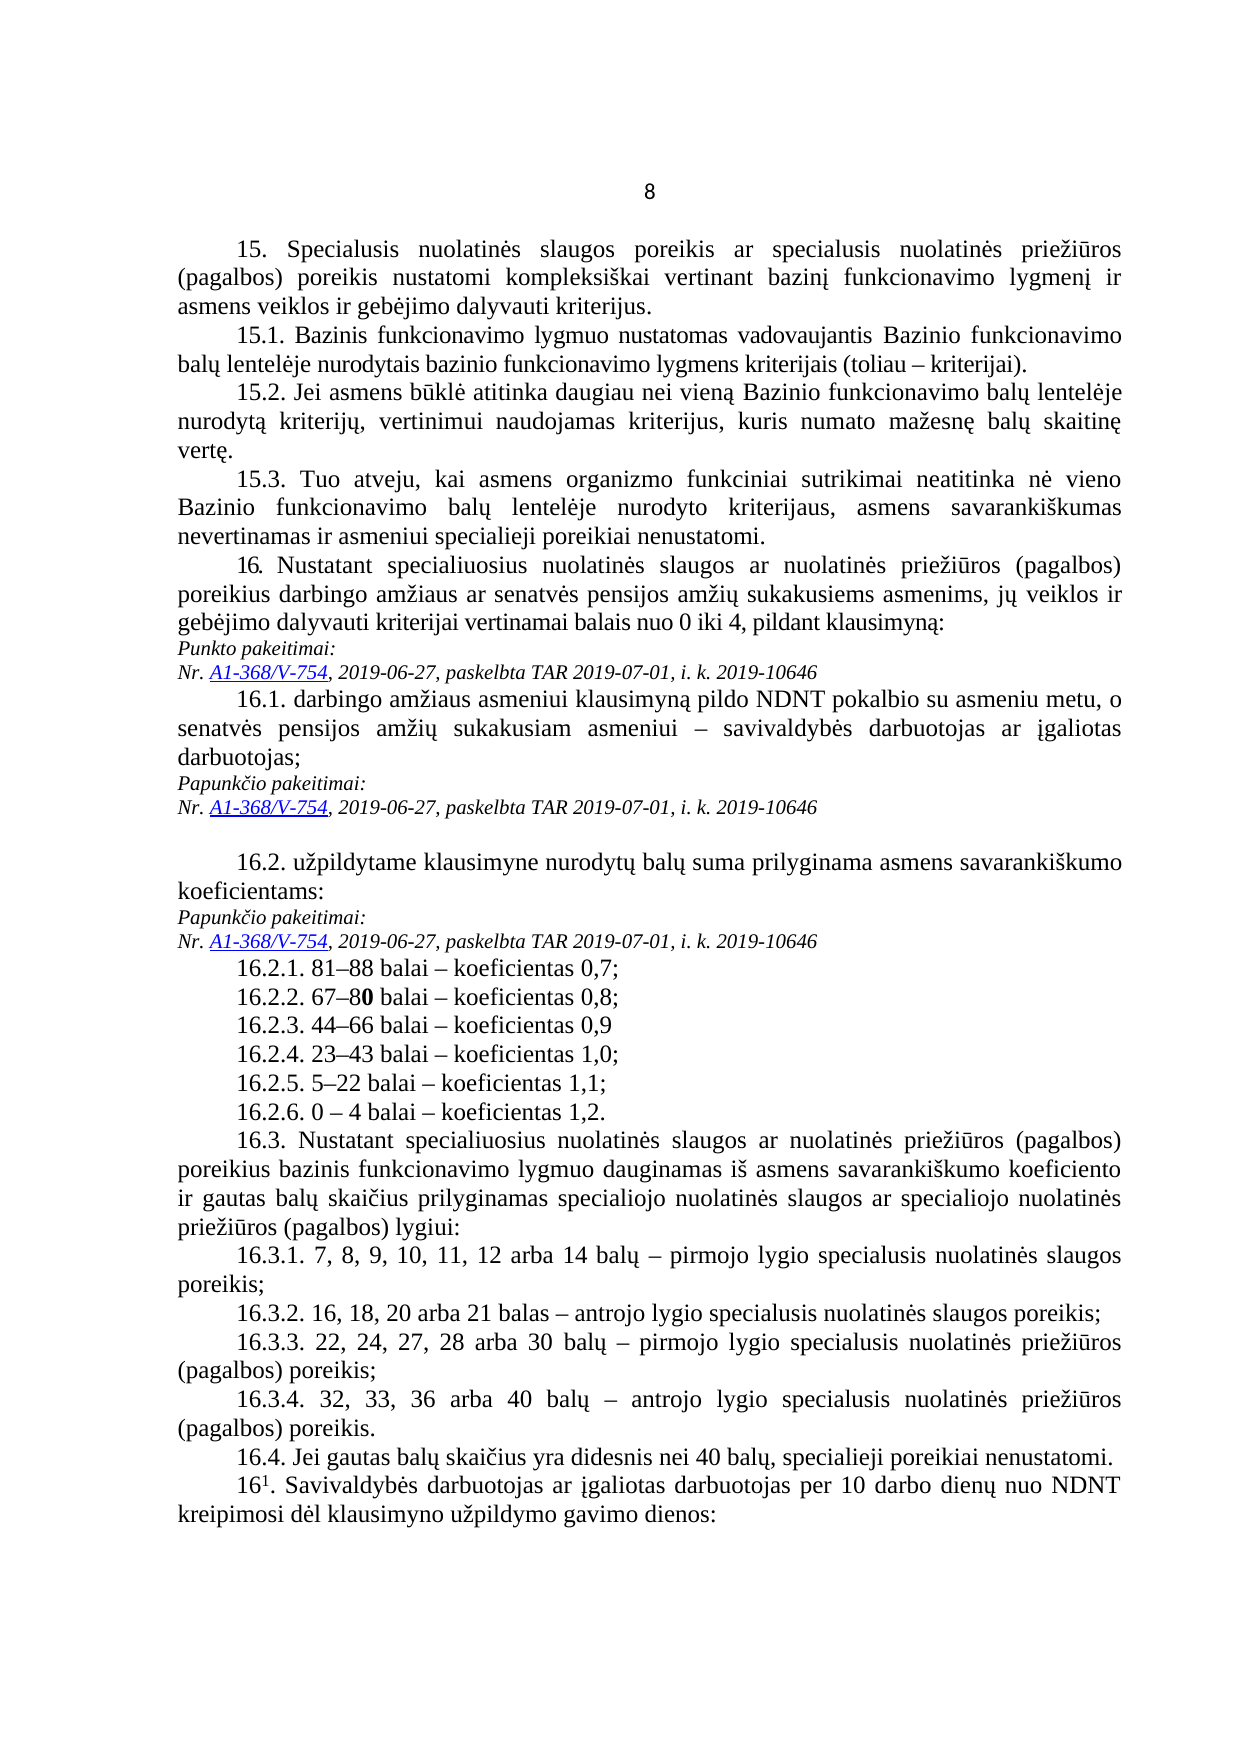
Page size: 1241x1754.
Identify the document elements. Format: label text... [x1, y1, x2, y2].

text 16.2.6. 0 – 4 balai – koeficientas 1,2. [177, 1097, 1122, 1126]
text 15.1. Bazinis funkcionavimo lygmuo nustatomas vadovaujantis Bazinio funkcionavimo balų lentelėje nurodytais bazinio funkcionavimo lygmens kriterijais (toliau – kriterijai). [177, 320, 1122, 377]
text 16.2.5. 5–22 balai – koeficientas 1,1; [177, 1068, 1122, 1097]
text 16.3.2. 16, 18, 20 arba 21 balas – antrojo lygio specialusis nuolatinės slaugos poreikis; [177, 1298, 1122, 1327]
text Nr. A1-368/V-754, 2019-06-27, paskelbta TAR 2019-07-01, i. k. 2019-10646 [177, 660, 1122, 684]
text Papunkčio pakeitimai: [177, 905, 1122, 929]
text 16. Nustatant specialiuosius nuolatinės slaugos ar nuolatinės priežiūros (pagalbos) poreikius darbingo amžiaus ar senatvės pensijos amžių sukakusiems asmenims, jų veiklos ir gebėjimo dalyvauti kriterijai vertinamai balais nuo 0 iki 4, pildant klausimyną: [177, 550, 1122, 636]
text 16.3.1. 7, 8, 9, 10, 11, 12 arba 14 balų – pirmojo lygio specialusis nuolatinės slaugos poreikis; [177, 1241, 1122, 1298]
text 16.3.4. 32, 33, 36 arba 40 balų – antrojo lygio specialusis nuolatinės priežiūros (pagalbos) poreikis. [177, 1384, 1122, 1442]
text Punkto pakeitimai: [177, 636, 1122, 660]
text 16.1. darbingo amžiaus asmeniui klausimyną pildo NDNT pokalbio su asmeniu metu, o senatvės pensijos amžių sukakusiam asmeniui – savivaldybės darbuotojas ar įgaliotas darbuotojas; [177, 684, 1122, 771]
text 16.2.1. 81–88 balai – koeficientas 0,7; [177, 953, 1122, 982]
text Nr. A1-368/V-754, 2019-06-27, paskelbta TAR 2019-07-01, i. k. 2019-10646 [177, 794, 1122, 819]
text 15.3. Tuo atveju, kai asmens organizmo funkciniai sutrikimai neatitinka nė vieno Bazinio funkcionavimo balų lentelėje nurodyto kriterijaus, asmens savarankiškumas nevertinamas ir asmeniui specialieji poreikiai nenustatomi. [177, 464, 1122, 550]
text 16.2.2. 67–80 balai – koeficientas 0,8; [177, 982, 1122, 1011]
text 16.3.3. 22, 24, 27, 28 arba 30 balų – pirmojo lygio specialusis nuolatinės priežiūros (pagalbos) poreikis; [177, 1327, 1122, 1384]
text 16.3. Nustatant specialiuosius nuolatinės slaugos ar nuolatinės priežiūros (pagalbos) poreikius bazinis funkcionavimo lygmuo dauginamas iš asmens savarankiškumo koeficiento ir gautas balų skaičius prilyginamas specialiojo nuolatinės slaugos ar specialiojo nuolatinės priežiūros (pagalbos) lygiui: [177, 1126, 1122, 1241]
text Papunkčio pakeitimai: [177, 771, 1122, 794]
text 16.2.3. 44–66 balai – koeficientas 0,9 [177, 1011, 1122, 1039]
text 161. Savivaldybės darbuotojas ar įgaliotas darbuotojas per 10 darbo dienų nuo NDNT kreipimosi dėl klausimyno užpildymo gavimo dienos: [177, 1471, 1122, 1528]
text Nr. A1-368/V-754, 2019-06-27, paskelbta TAR 2019-07-01, i. k. 2019-10646 [177, 929, 1122, 953]
text 15.2. Jei asmens būklė atitinka daugiau nei vieną Bazinio funkcionavimo balų lentelėje nurodytą kriterijų, vertinimui naudojamas kriterijus, kuris numato mažesnę balų skaitinę vertę. [177, 377, 1122, 464]
text 16.2. užpildytame klausimyne nurodytų balų suma prilyginama asmens savarankiškumo koeficientams: [177, 847, 1122, 905]
text 15. Specialusis nuolatinės slaugos poreikis ar specialusis nuolatinės priežiūros (pagalbos) poreikis nustatomi kompleksiškai vertinant bazinį funkcionavimo lygmenį ir asmens veiklos ir gebėjimo dalyvauti kriterijus. [177, 234, 1122, 320]
text 16.4. Jei gautas balų skaičius yra didesnis nei 40 balų, specialieji poreikiai nenustatomi. [177, 1442, 1122, 1471]
text 16.2.4. 23–43 balai – koeficientas 1,0; [177, 1039, 1122, 1068]
